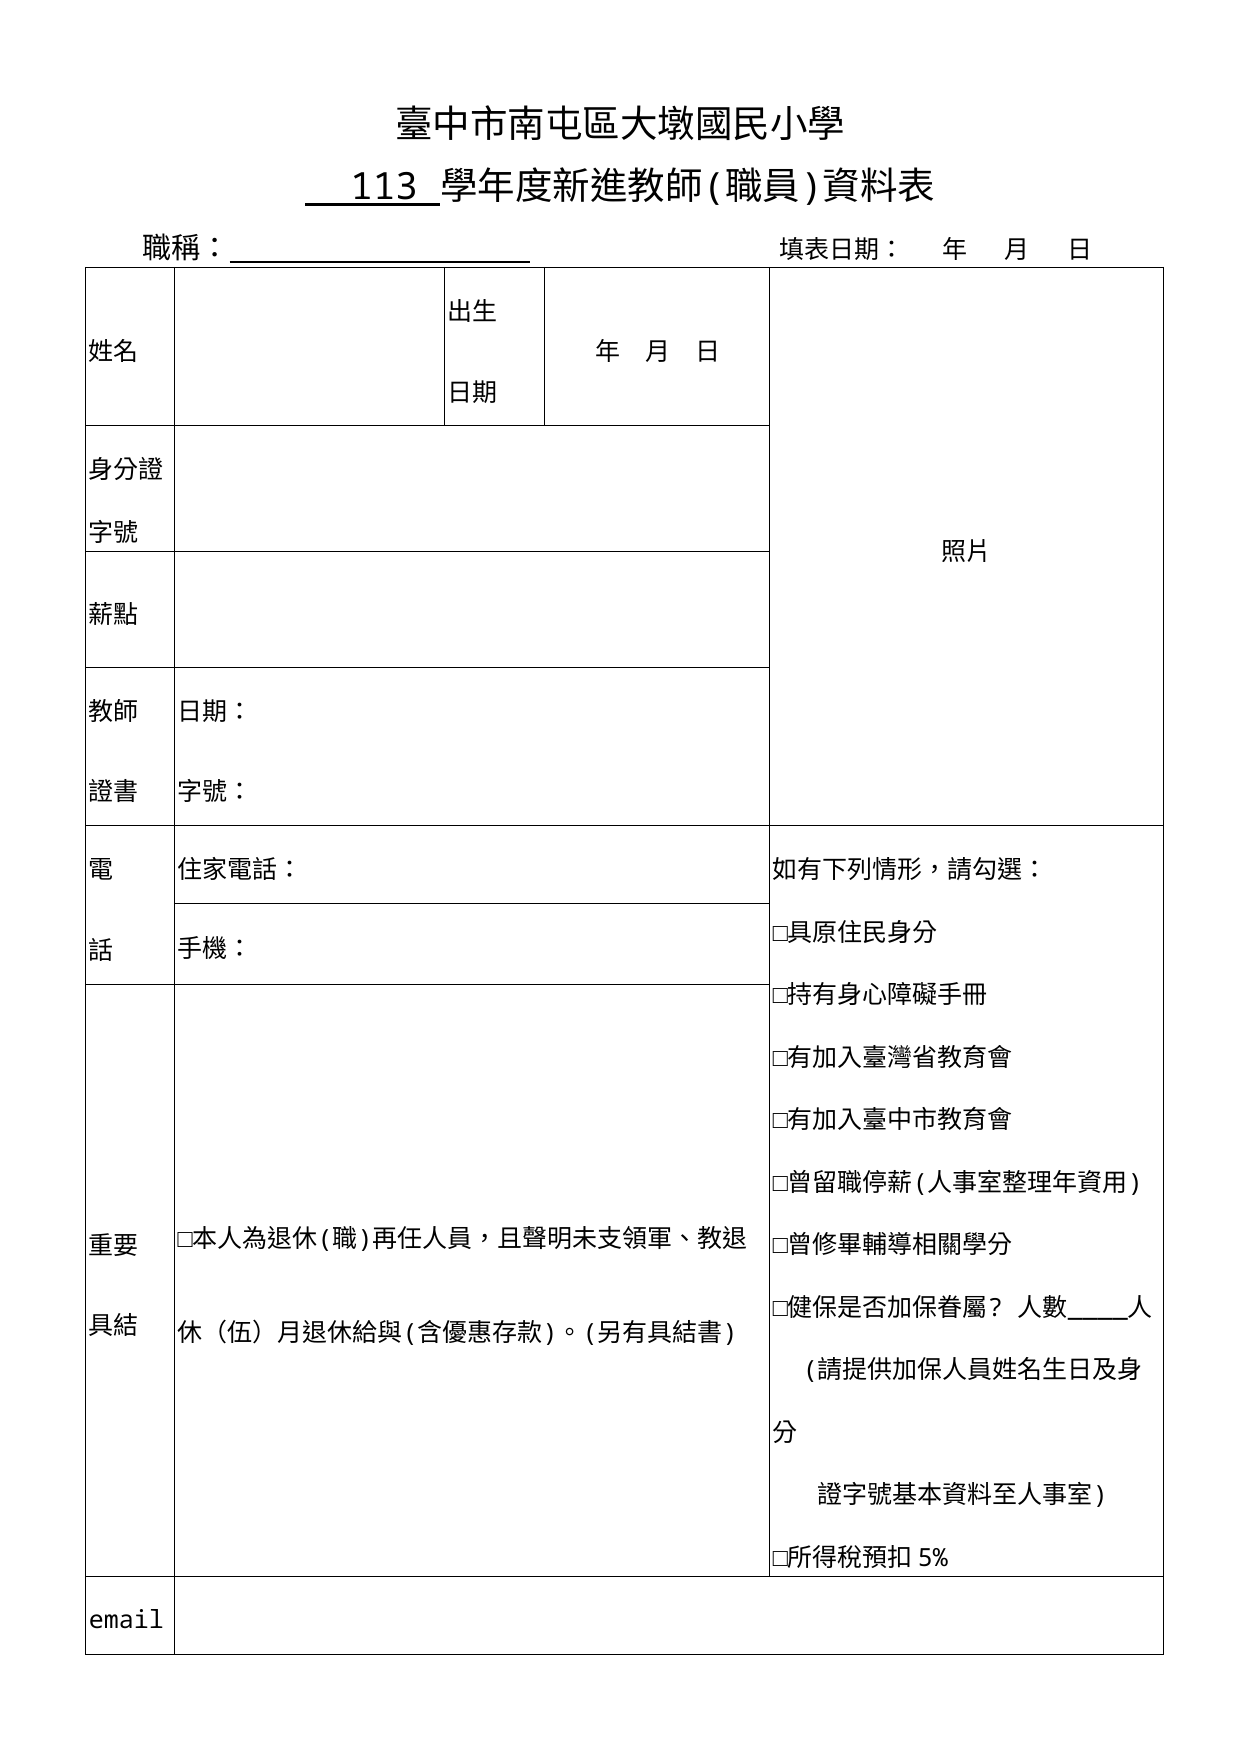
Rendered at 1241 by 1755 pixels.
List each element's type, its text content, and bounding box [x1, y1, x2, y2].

table_cell 手機： [175, 904, 769, 983]
table_cell □本人為退休(職)再任人員，且聲明未支領軍、教退休（伍）月退休給與(含優惠存款)。(另有具結書) [175, 985, 769, 1576]
table_cell email [86, 1577, 174, 1654]
table_cell 如有下列情形，請勾選： □具原住民身分 □持有身心障礙手冊 □有加入臺灣省教育會 □有加入臺中市教育會 □曾留職停薪(人事室整理年資用) □曾修畢輔導相關學分 □健保是否加保眷屬? 人數____人 (請提供加保人員姓名生日及身分 證字號基本資料至人事室) □所得稅預扣5% [770, 826, 1163, 1576]
table_cell [175, 426, 769, 551]
text 113 學年度新進教師(職員)資料表 [142, 142, 1098, 204]
table_cell 住家電話： [175, 826, 769, 903]
table_cell 身分證 字號 [86, 426, 174, 551]
text 臺中市南屯區大墩國民小學 [142, 79, 1098, 142]
table_header 照片 [770, 268, 1163, 825]
table_header 姓名 [86, 268, 174, 425]
table_cell [175, 1577, 1163, 1654]
text 職稱： 填表日期： 年 月 日 [142, 204, 1098, 267]
table_header [175, 268, 444, 425]
table_cell 電 話 [86, 826, 174, 983]
table_header 年 月 日 [545, 268, 769, 425]
table_cell 日期： 字號： [175, 668, 769, 825]
table_cell 教師 證書 [86, 668, 174, 825]
table_cell 薪點 [86, 552, 174, 667]
table_header 出生 日期 [445, 268, 544, 425]
table_cell [175, 552, 769, 667]
table_cell 重要 具結 [86, 985, 174, 1576]
